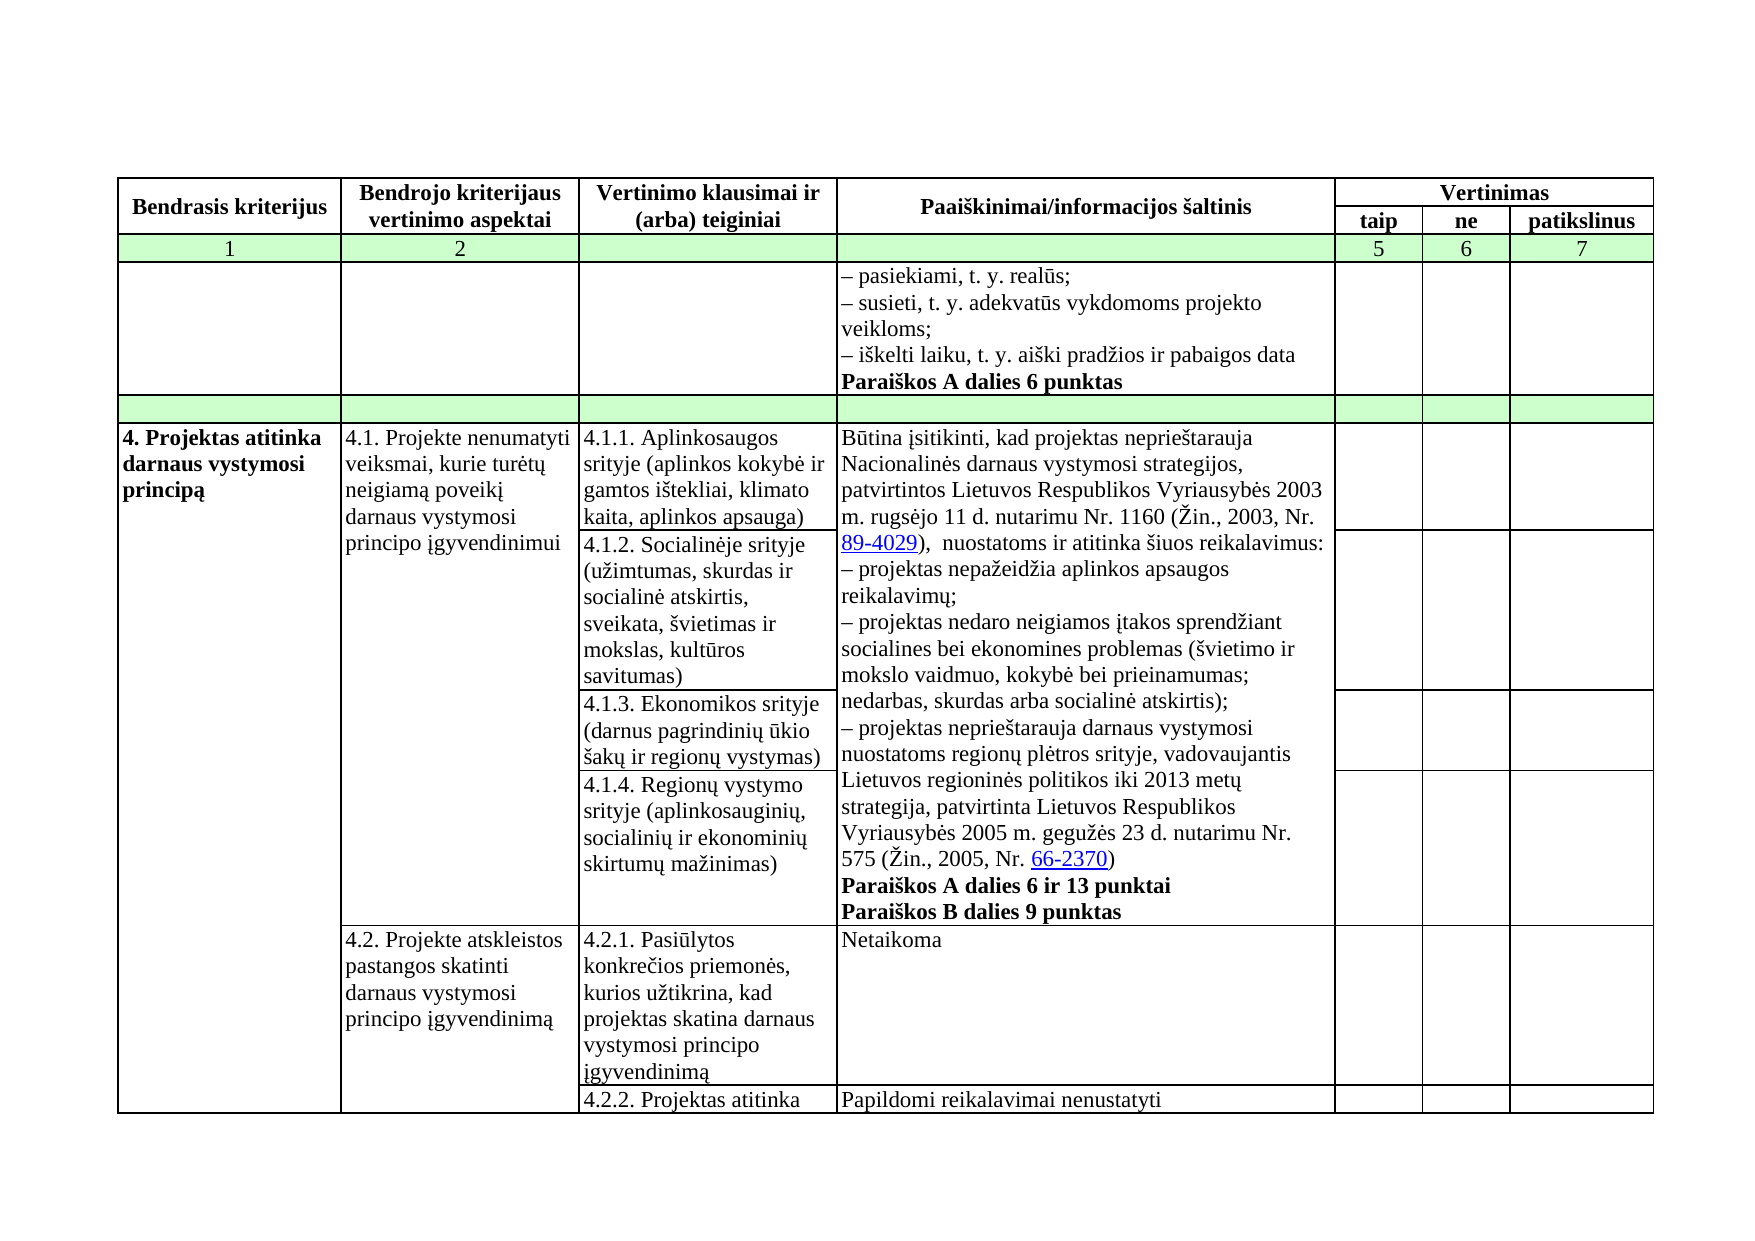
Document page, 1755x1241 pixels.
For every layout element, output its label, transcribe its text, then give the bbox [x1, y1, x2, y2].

table_cell 2 [342, 235, 578, 261]
table_cell Netaikoma [838, 926, 1334, 1084]
table_cell [1336, 691, 1422, 769]
table_cell [1511, 531, 1653, 689]
table_cell 7 [1511, 235, 1653, 261]
table_cell [1423, 396, 1509, 422]
table_header Vertinimas [1336, 179, 1653, 205]
table_cell [1423, 263, 1509, 394]
table_cell [580, 235, 836, 261]
table_cell ne [1423, 207, 1509, 233]
table_cell [1336, 1086, 1422, 1112]
table_cell 5 [1336, 235, 1422, 261]
table_cell [838, 235, 1334, 261]
table_cell [1423, 1086, 1509, 1112]
table_cell [342, 396, 578, 422]
table_cell 4.2.1. Pasiūlytos konkrečios priemonės, kurios užtikrina, kad projektas skatina darnaus vystymosi principo įgyvendinimą [580, 926, 836, 1084]
table_cell [1511, 1086, 1653, 1112]
table_cell Papildomi reikalavimai nenustatyti [838, 1086, 1334, 1112]
table_cell [1336, 263, 1422, 394]
table_cell [1423, 771, 1509, 924]
table_cell [1423, 424, 1509, 529]
table_cell [580, 263, 836, 394]
table_header Bendrojo kriterijaus vertinimo aspektai [342, 179, 578, 233]
table_cell 4. Projektas atitinka darnaus vystymosi principą [119, 424, 340, 1112]
table_header Vertinimo klausimai ir (arba) teiginiai [580, 179, 836, 233]
table_cell [1336, 926, 1422, 1084]
table_cell [119, 396, 340, 422]
table_cell 4.2.2. Projektas atitinka [580, 1086, 836, 1112]
table_cell [1423, 691, 1509, 769]
table_cell 4.1. Projekte nenumatyti veiksmai, kurie turėtų neigiamą poveikį darnaus vystymosi principo įgyvendinimui [342, 424, 578, 924]
table_cell [1423, 926, 1509, 1084]
table_cell [119, 263, 340, 394]
table_cell 4.2. Projekte atskleistos pastangos skatinti darnaus vystymosi principo įgyvendinimą [342, 926, 578, 1112]
table_header Paaiškinimai/informacijos šaltinis [838, 179, 1334, 233]
table_cell [1336, 531, 1422, 689]
table_cell [1511, 926, 1653, 1084]
table_cell 4.1.4. Regionų vystymo srityje (aplinkosauginių, socialinių ir ekonominių skirtumų mažinimas) [580, 771, 836, 924]
table_cell [580, 396, 836, 422]
table_cell [1423, 531, 1509, 689]
table_cell 6 [1423, 235, 1509, 261]
table_cell [838, 396, 1334, 422]
table_cell 4.1.1. Aplinkosaugos srityje (aplinkos kokybė ir gamtos ištekliai, klimato kaita, aplinkos apsauga) [580, 424, 836, 529]
table_cell 1 [119, 235, 340, 261]
table_cell patikslinus [1511, 207, 1653, 233]
table_cell [1336, 396, 1422, 422]
table_cell [1336, 771, 1422, 924]
table_header Bendrasis kriterijus [119, 179, 340, 233]
table_cell [1511, 691, 1653, 769]
table_cell taip [1336, 207, 1422, 233]
table_cell 4.1.2. Socialinėje srityje (užimtumas, skurdas ir socialinė atskirtis, sveikata, švietimas ir mokslas, kultūros savitumas) [580, 531, 836, 689]
table_cell [342, 263, 578, 394]
table_cell 4.1.3. Ekonomikos srityje (darnus pagrindinių ūkio šakų ir regionų vystymas) [580, 691, 836, 769]
table_cell Būtina įsitikinti, kad projektas neprieštarauja Nacionalinės darnaus vystymosi strategijos, patvirtintos Lietuvos Respublikos Vyriausybės 2003 m. rugsėjo 11 d. nutarimu Nr. 1160 (Žin., 2003, Nr. 89-4029), nuostatoms ir atitinka šiuos reikalavimus: – projektas nepažeidžia aplinkos apsaugos reikalavimų; – projektas nedaro neigiamos įtakos sprendžiant socialines bei ekonomines problemas (švietimo ir mokslo vaidmuo, kokybė bei prieinamumas; nedarbas, skurdas arba socialinė atskirtis); – projektas neprieštarauja darnaus vystymosi nuostatoms regionų plėtros srityje, vadovaujantis Lietuvos regioninės politikos iki 2013 metų strategija, patvirtinta Lietuvos Respublikos Vyriausybės 2005 m. gegužės 23 d. nutarimu Nr. 575 (Žin., 2005, Nr. 66-2370) Paraiškos A dalies 6 ir 13 punktai Paraiškos B dalies 9 punktas [838, 424, 1334, 924]
table_cell [1511, 396, 1653, 422]
table_cell [1511, 424, 1653, 529]
table_cell – pasiekiami, t. y. realūs; – susieti, t. y. adekvatūs vykdomoms projekto veikloms; – iškelti laiku, t. y. aiški pradžios ir pabaigos data Paraiškos A dalies 6 punktas [838, 263, 1334, 394]
table_cell [1336, 424, 1422, 529]
table_cell [1511, 263, 1653, 394]
table_cell [1511, 771, 1653, 924]
